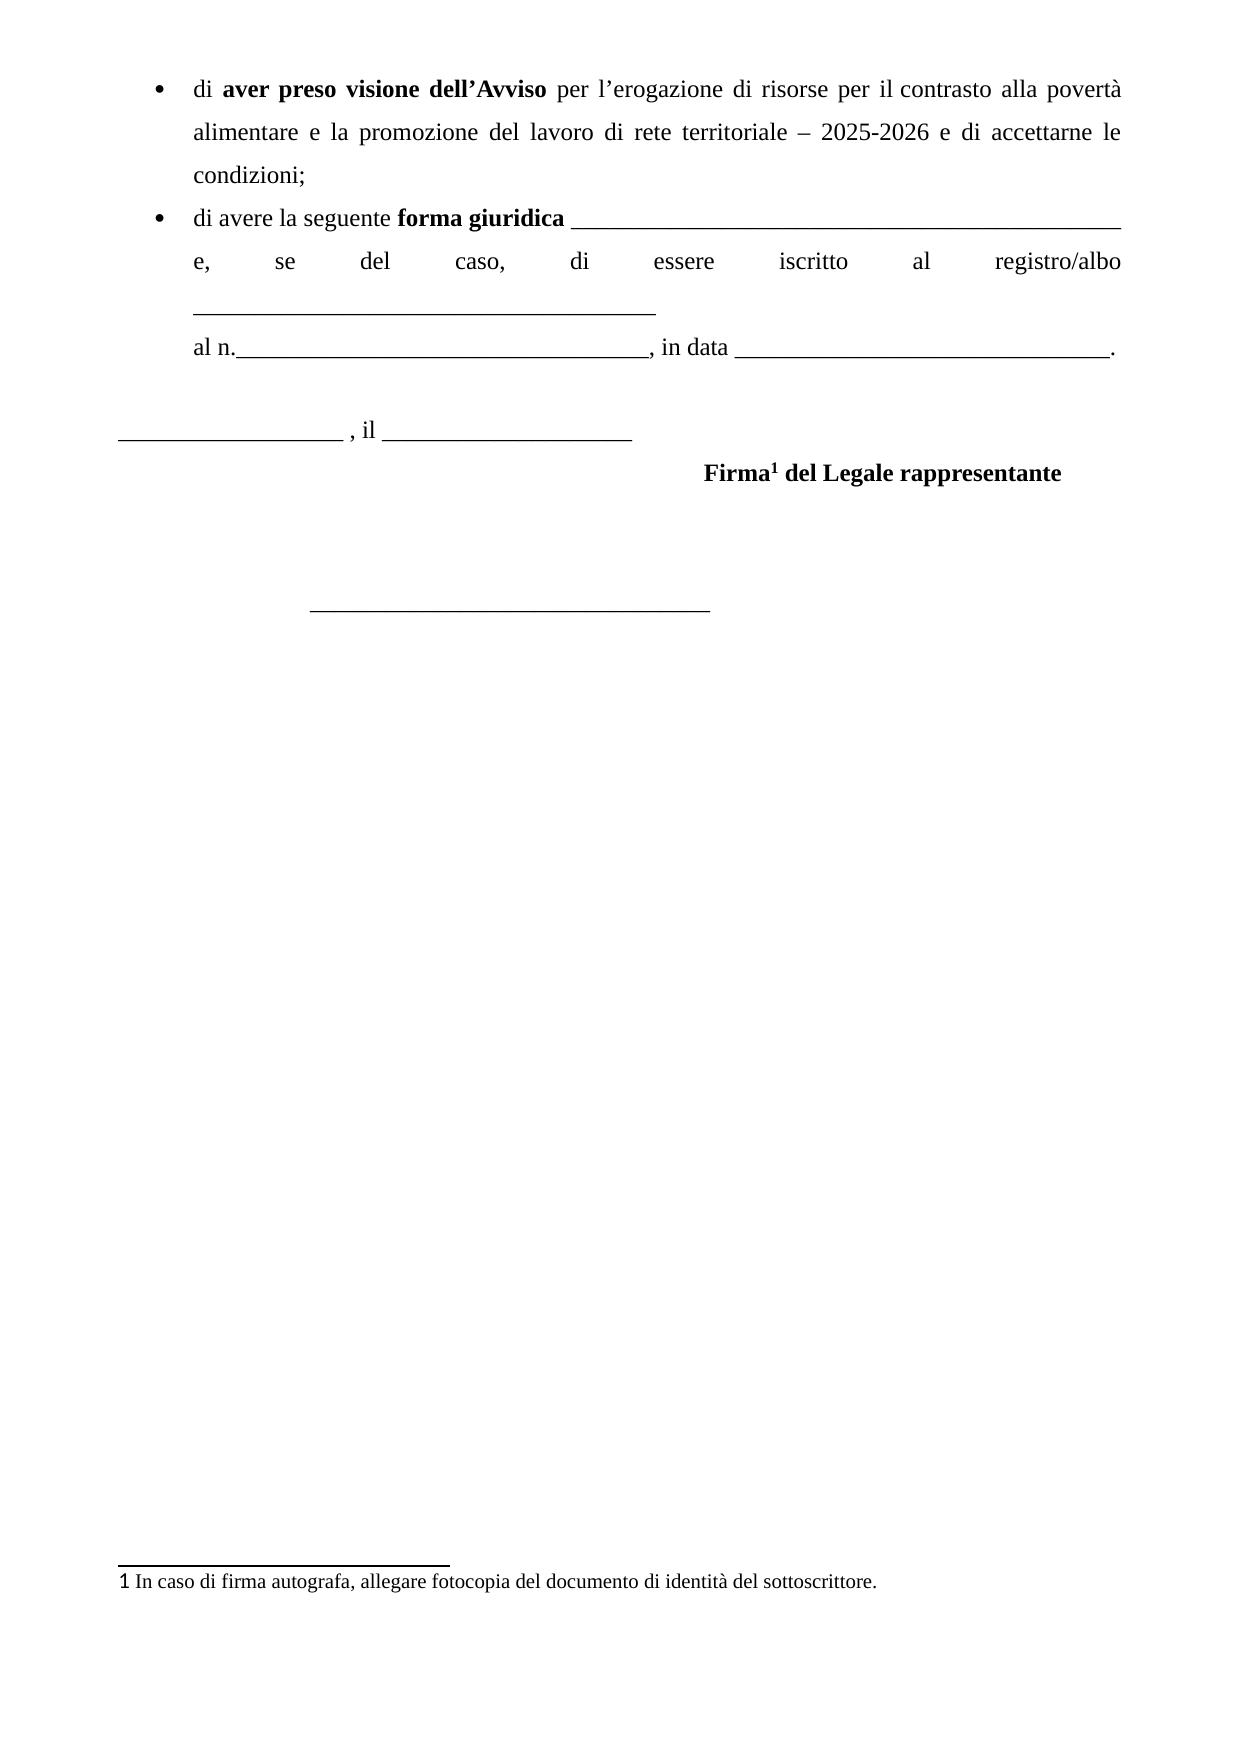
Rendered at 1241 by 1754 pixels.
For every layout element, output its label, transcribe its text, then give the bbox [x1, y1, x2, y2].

text __________________ , il ____________________ [118, 415, 1122, 444]
list di avere la seguente forma giuridica ____________________________________________ [156, 203, 1122, 232]
text In caso di firma autografa, allegare fotocopia del documento di identità del sottoscrittore. [118, 1566, 1122, 1594]
text e, se del caso, di essere iscritto al registro/albo _____________________________________ [193, 246, 1122, 318]
text Firma del Legale rappresentante [650, 458, 1122, 487]
text al n._________________________________, in data ______________________________. [193, 332, 1122, 361]
text ________________________________ [192, 543, 1122, 615]
list di aver preso visione dell’Avviso per l’erogazione di risorse per il contrasto alla povertà alimentare e la promozione del lavoro di rete territoriale – 2025-2026 e di accettarne le condizioni; [156, 74, 1122, 189]
